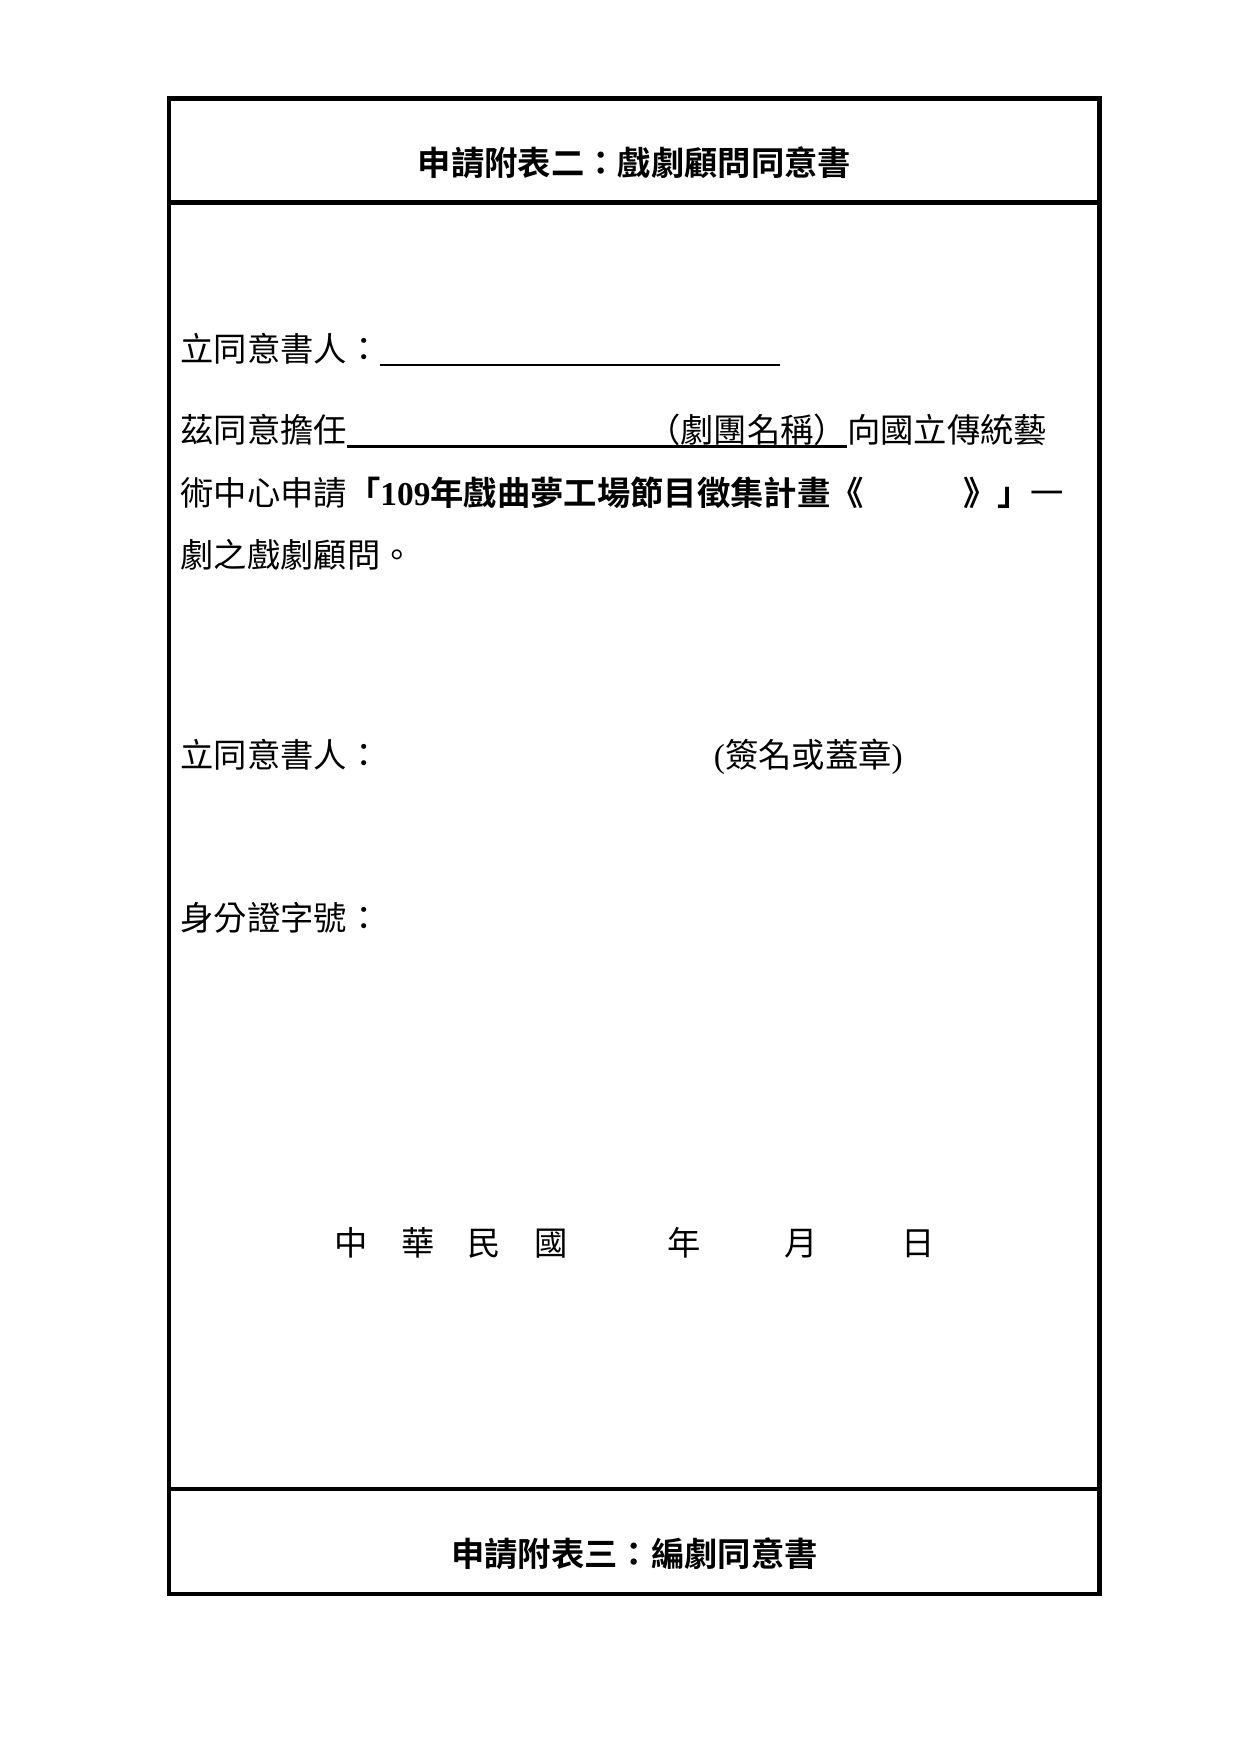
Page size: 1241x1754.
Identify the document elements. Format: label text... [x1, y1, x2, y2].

table_header 申請附表二：戲劇顧問同意書 [171, 101, 1097, 200]
table_cell 立同意書人： 茲同意擔任 （劇團名稱）向國立傳統藝術中心申請「109年戲曲夢工場節目徵集計畫《 》」一劇之戲劇顧問。 立同意書人： (簽名或蓋章) 身分證字號： 中 華 民 國 年 月 日 [171, 205, 1097, 1487]
table_cell 申請附表三：編劇同意書 [171, 1491, 1097, 1591]
